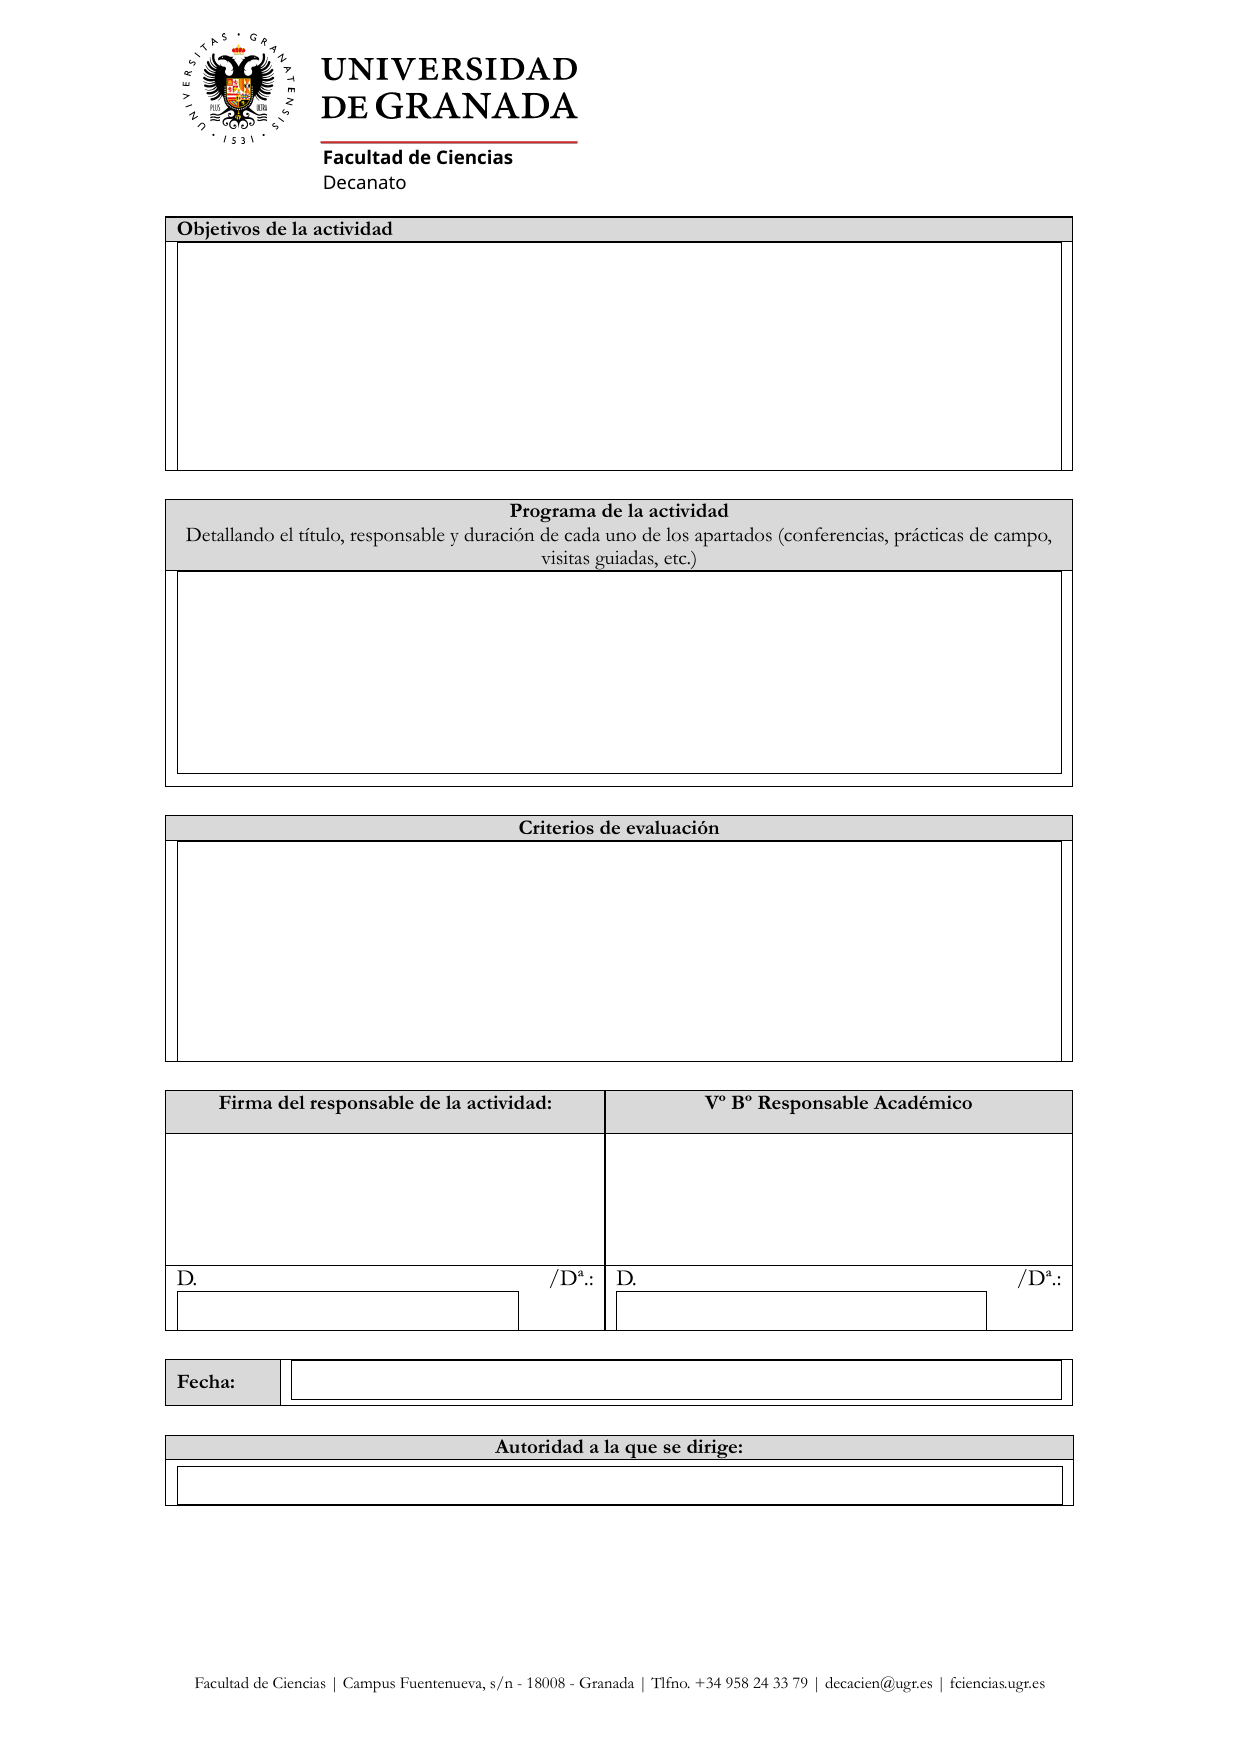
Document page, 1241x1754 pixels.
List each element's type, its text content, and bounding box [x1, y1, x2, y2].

table_cell [166, 571, 1072, 786]
table_cell Fecha: [166, 1360, 280, 1405]
table_cell Criterios de evaluación [166, 816, 1072, 840]
table_cell [165, 1062, 1073, 1090]
table_cell D. /Dª.: [166, 1266, 604, 1330]
table_cell [1062, 841, 1072, 1061]
table_cell [165, 787, 1073, 815]
table_cell Vº Bº Responsable Académico [606, 1091, 1072, 1133]
table_cell [606, 1134, 1072, 1264]
table_cell [165, 471, 1073, 499]
picture [182, 33, 578, 144]
table_cell Firma del responsable de la actividad: [166, 1091, 604, 1133]
table_header Autoridad a la que se dirige: [166, 1436, 1073, 1459]
table_cell [166, 1460, 1073, 1504]
table_cell D. /Dª.: [606, 1266, 1072, 1330]
table_cell Programa de la actividad Detallando el título, responsable y duración de cada uno de los apartados (conferencias, prácticas de campo, visitas guiadas, etc.) [166, 500, 1072, 570]
table_cell [165, 1331, 1073, 1359]
table_cell [166, 1134, 604, 1264]
table_cell Objetivos de la actividad [166, 218, 1072, 241]
table_cell [166, 242, 177, 470]
table_cell [281, 1360, 1072, 1405]
table_cell [166, 841, 177, 1061]
table_cell [1062, 242, 1072, 470]
